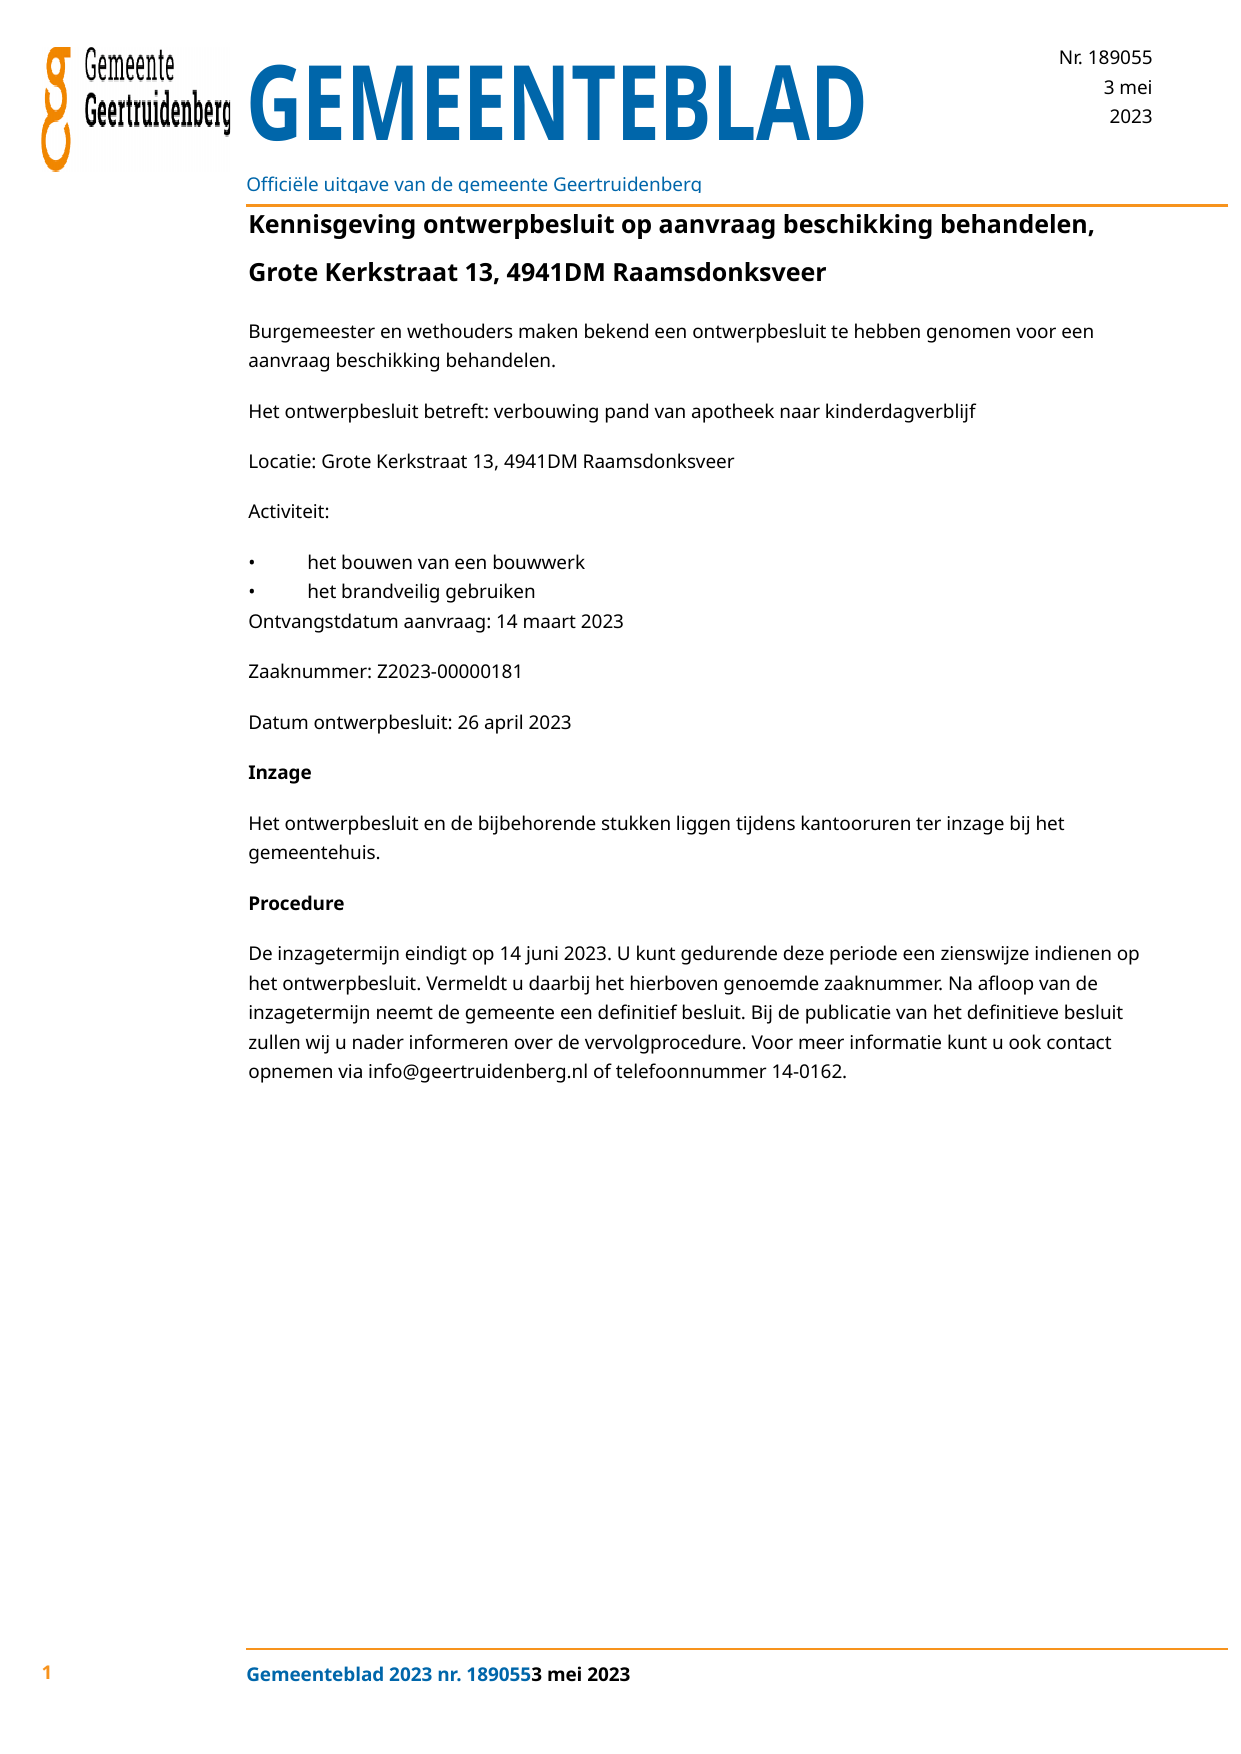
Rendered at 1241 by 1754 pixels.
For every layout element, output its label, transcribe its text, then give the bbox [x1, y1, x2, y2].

text Activiteit: [248, 499, 1152, 524]
text Kennisgeving ontwerpbesluit op aanvraag beschikking behandelen, Grote Kerkstraat 13, 4941DM Raamsdonksveer [248, 207, 1152, 288]
text Procedure [248, 890, 1152, 916]
text De inzagetermijn eindigt op 14 juni 2023. U kunt gedurende deze periode een zienswijze indienen op het ontwerpbesluit. Vermeldt u daarbij het hierboven genoemde zaaknummer. Na afloop van de inzagetermijn neemt de gemeente een definitief besluit. Bij de publicatie van het definitieve besluit zullen wij u nader informeren over de vervolgprocedure. Voor meer informatie kunt u ook contact opnemen via info@geertruidenberg.nl of telefoonnummer 14-0162. [248, 940, 1152, 1084]
text Het ontwerpbesluit en de bijbehorende stukken liggen tijdens kantooruren ter inzage bij het gemeentehuis. [248, 810, 1152, 865]
list het bouwen van een bouwwerk [248, 549, 1152, 575]
text Ontvangstdatum aanvraag: 14 maart 2023 [248, 608, 1152, 634]
list het brandveilig gebruiken [248, 579, 1152, 604]
text Burgemeester en wethouders maken bekend een ontwerpbesluit te hebben genomen voor een aanvraag beschikking behandelen. [248, 318, 1152, 373]
text Datum ontwerpbesluit: 26 april 2023 [248, 709, 1152, 735]
text Zaaknummer: Z2023-00000181 [248, 659, 1152, 684]
text Locatie: Grote Kerkstraat 13, 4941DM Raamsdonksveer [248, 448, 1152, 474]
text Het ontwerpbesluit betreft: verbouwing pand van apotheek naar kinderdagverblijf [248, 398, 1152, 424]
text Inzage [248, 759, 1152, 785]
picture [41, 47, 231, 172]
